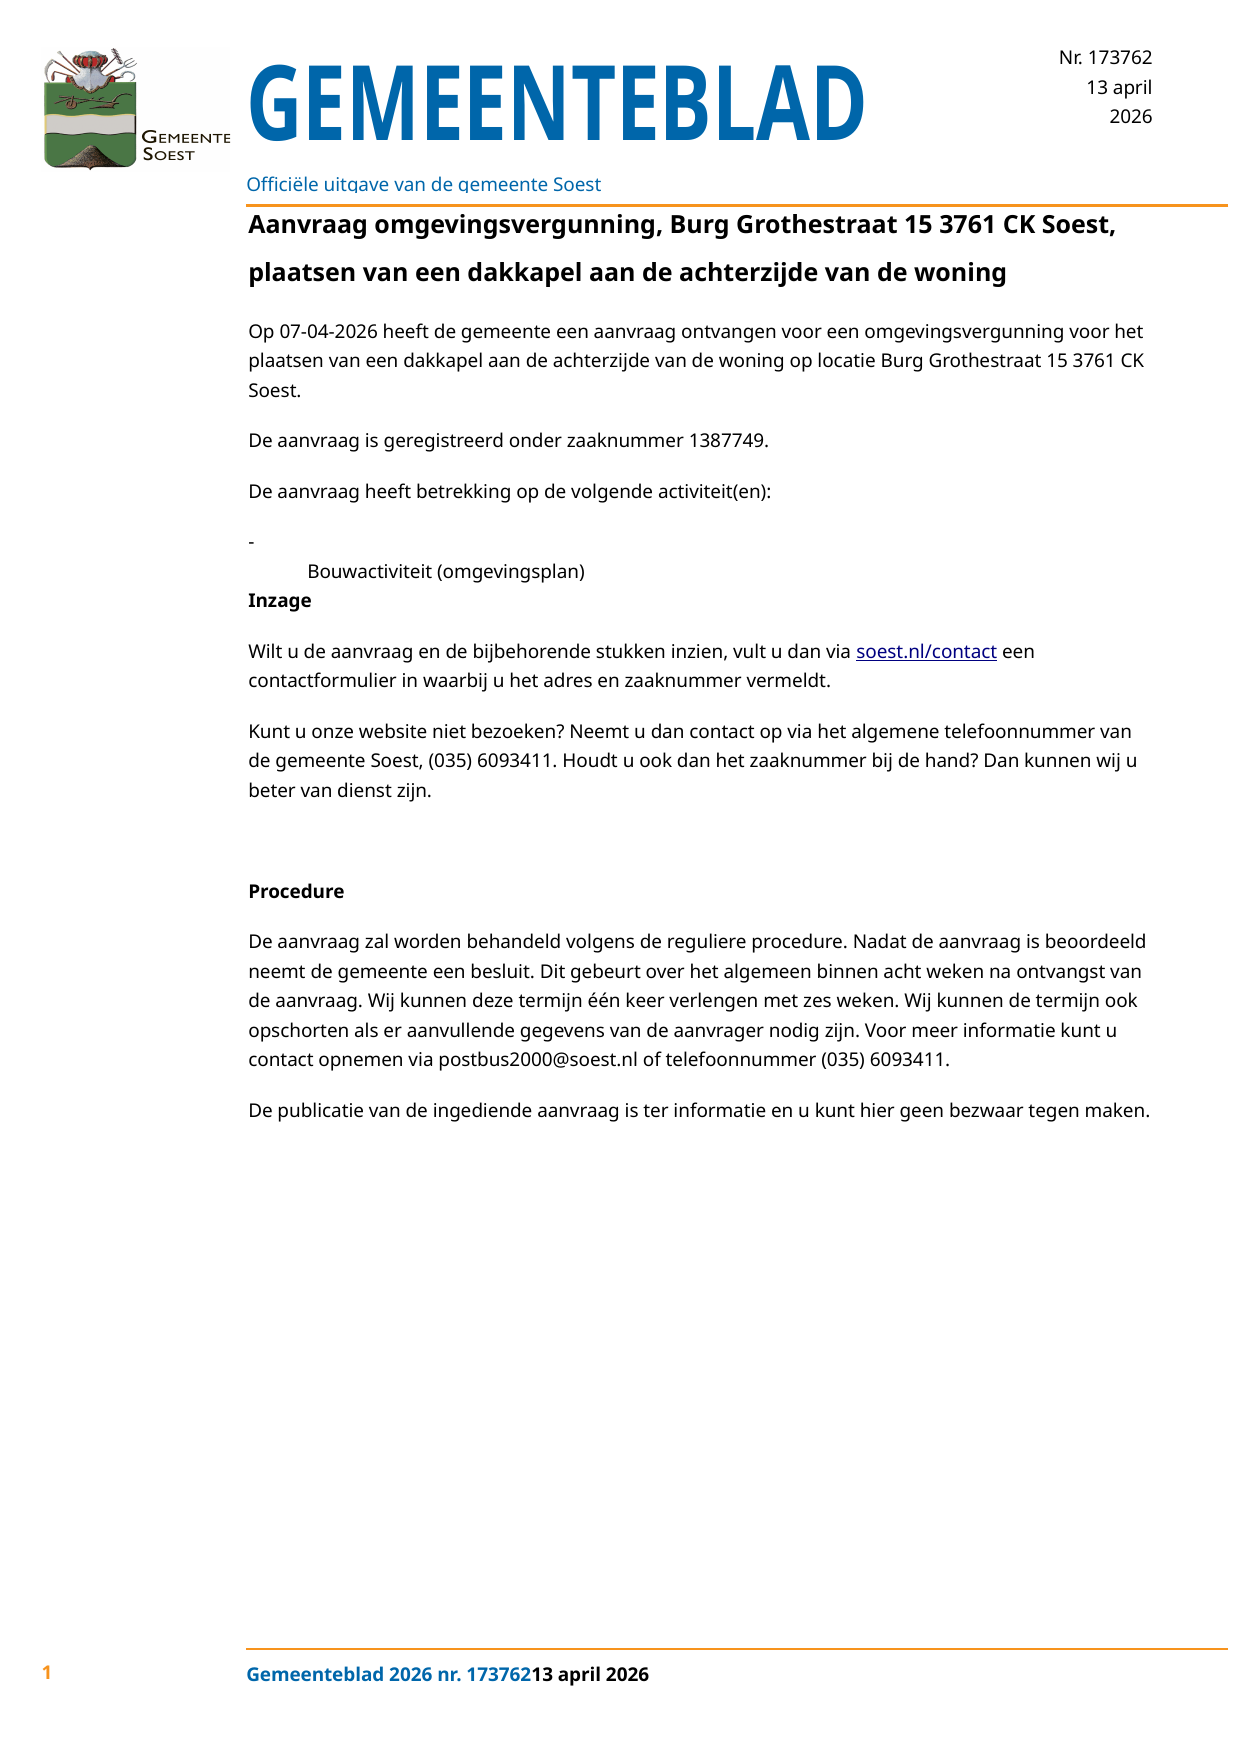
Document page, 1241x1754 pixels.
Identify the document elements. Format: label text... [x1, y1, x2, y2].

text De publicatie van de ingediende aanvraag is ter informatie en u kunt hier geen bezwaar tegen maken. [248, 1097, 1152, 1123]
text De aanvraag is geregistreerd onder zaaknummer 1387749. [248, 427, 1152, 453]
text Aanvraag omgevingsvergunning, Burg Grothestraat 15 3761 CK Soest, plaatsen van een dakkapel aan de achterzijde van de woning [248, 207, 1152, 288]
text Procedure [248, 878, 1152, 904]
text Op 07-04-2026 heeft de gemeente een aanvraag ontvangen voor een omgevingsvergunning voor het plaatsen van een dakkapel aan de achterzijde van de woning op locatie Burg Grothestraat 15 3761 CK Soest. [248, 318, 1152, 403]
text Kunt u onze website niet bezoeken? Neemt u dan contact op via het algemene telefoonnummer van de gemeente Soest, (035) 6093411. Houdt u ook dan het zaaknummer bij de hand? Dan kunnen wij u beter van dienst zijn. [248, 718, 1152, 803]
picture [41, 47, 231, 172]
text De aanvraag zal worden behandeld volgens de reguliere procedure. Nadat de aanvraag is beoordeeld neemt de gemeente een besluit. Dit gebeurt over het algemeen binnen acht weken na ontvangst van de aanvraag. Wij kunnen deze termijn één keer verlengen met zes weken. Wij kunnen de termijn ook opschorten als er aanvullende gegevens van de aanvrager nodig zijn. Voor meer informatie kunt u contact opnemen via postbus2000@soest.nl of telefoonnummer (035) 6093411. [248, 928, 1152, 1072]
list Bouwactiviteit (omgevingsplan) [248, 558, 1152, 584]
text Wilt u de aanvraag en de bijbehorende stukken inzien, vult u dan via soest.nl/contact een contactformulier in waarbij u het adres en zaaknummer vermeldt. [248, 638, 1152, 693]
text Inzage [248, 587, 1152, 613]
text De aanvraag heeft betrekking op de volgende activiteit(en): [248, 478, 1152, 504]
